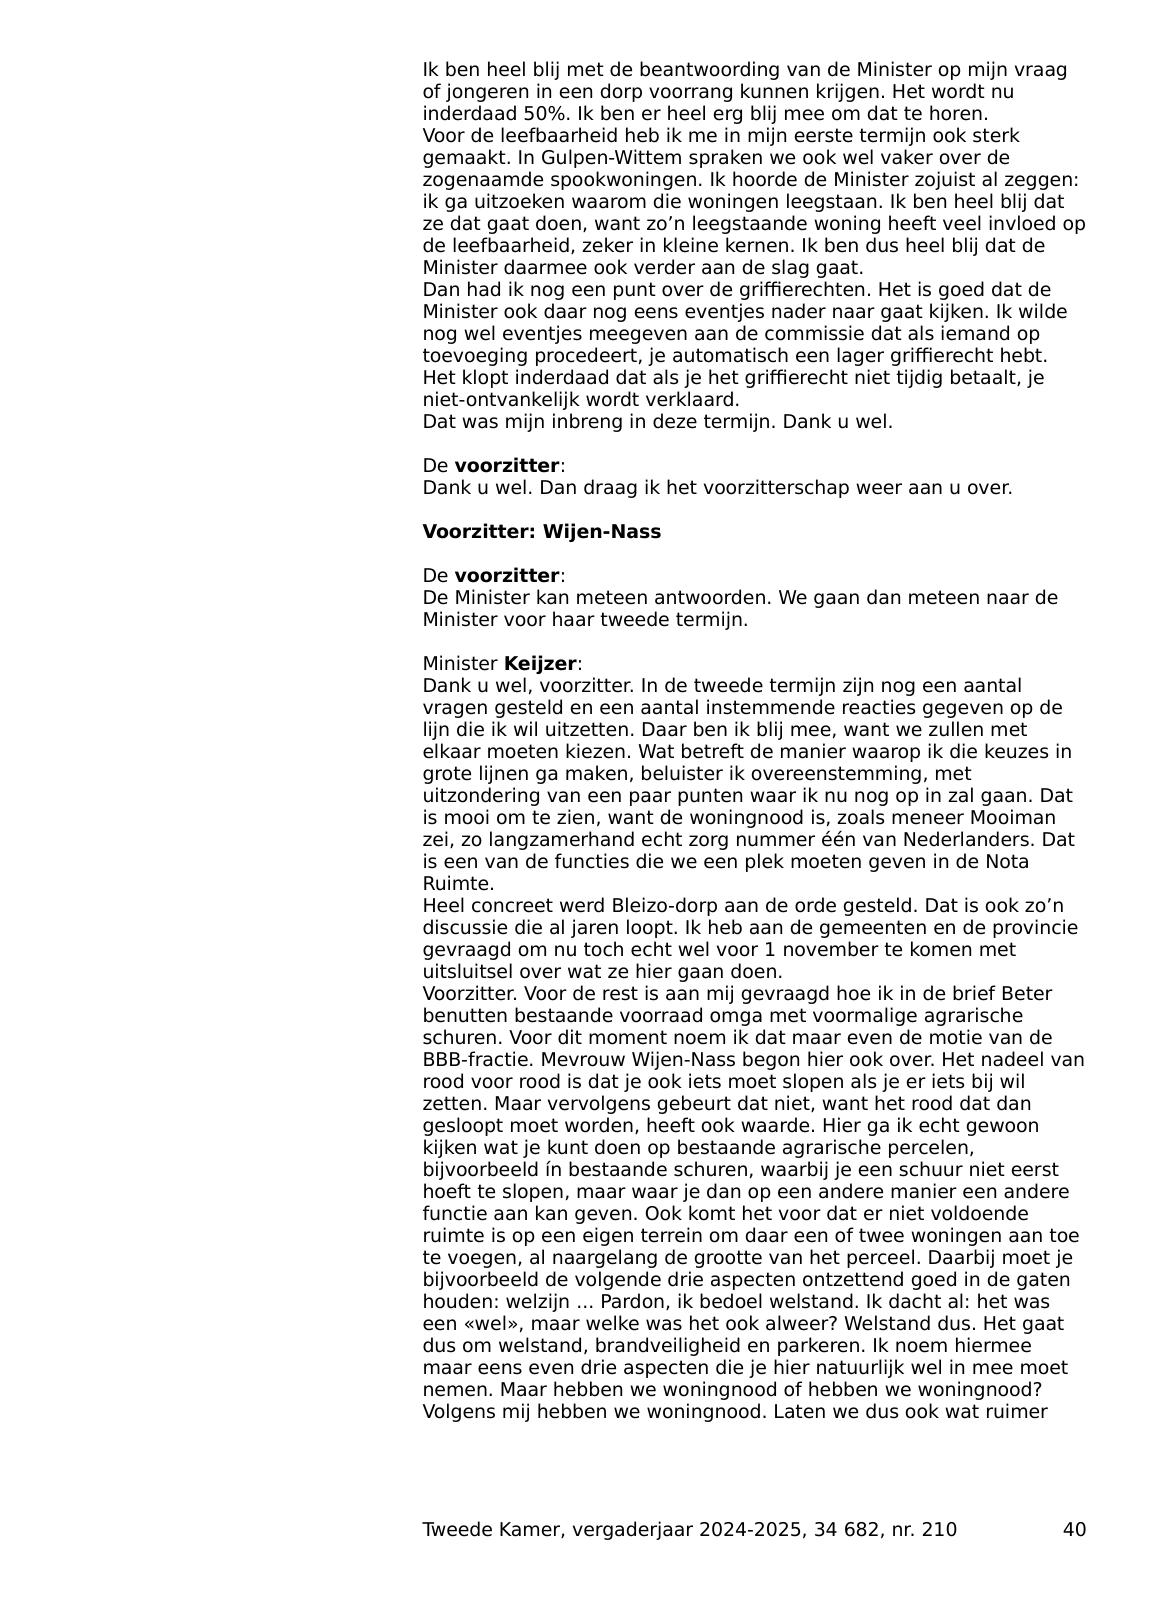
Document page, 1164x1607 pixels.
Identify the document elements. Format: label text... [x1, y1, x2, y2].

text Dat was mijn inbreng in deze termijn. Dank u wel. [422, 411, 1087, 433]
text De voorzitter: [422, 455, 1087, 477]
text Dan had ik nog een punt over de griffierechten. Het is goed dat de Minister ook daar nog eens eventjes nader naar gaat kijken. Ik wilde nog wel eventjes meegeven aan de commissie dat als iemand op toevoeging procedeert, je automatisch een lager griffierecht hebt. Het klopt inderdaad dat als je het griffierecht niet tijdig betaalt, je niet-ontvankelijk wordt verklaard. [422, 279, 1087, 411]
subtitle Voorzitter: Wijen-Nass [422, 521, 1087, 543]
text Ik ben heel blij met de beantwoording van de Minister op mijn vraag of jongeren in een dorp voorrang kunnen krijgen. Het wordt nu inderdaad 50%. Ik ben er heel erg blij mee om dat te horen. [422, 59, 1087, 125]
text Voor de leefbaarheid heb ik me in mijn eerste termijn ook sterk gemaakt. In Gulpen-Wittem spraken we ook wel vaker over de zogenaamde spookwoningen. Ik hoorde de Minister zojuist al zeggen: ik ga uitzoeken waarom die woningen leegstaan. Ik ben heel blij dat ze dat gaat doen, want zo’n leegstaande woning heeft veel invloed op de leefbaarheid, zeker in kleine kernen. Ik ben dus heel blij dat de Minister daarmee ook verder aan de slag gaat. [422, 125, 1087, 279]
text De voorzitter: [422, 565, 1087, 587]
text Dank u wel. Dan draag ik het voorzitterschap weer aan u over. [422, 477, 1087, 499]
text Voorzitter. Voor de rest is aan mij gevraagd hoe ik in de brief Beter benutten bestaande voorraad omga met voormalige agrarische schuren. Voor dit moment noem ik dat maar even de motie van de BBB-fractie. Mevrouw Wijen-Nass begon hier ook over. Het nadeel van rood voor rood is dat je ook iets moet slopen als je er iets bij wil zetten. Maar vervolgens gebeurt dat niet, want het rood dat dan gesloopt moet worden, heeft ook waarde. Hier ga ik echt gewoon kijken wat je kunt doen op bestaande agrarische percelen, bijvoorbeeld ín bestaande schuren, waarbij je een schuur niet eerst hoeft te slopen, maar waar je dan op een andere manier een andere functie aan kan geven. Ook komt het voor dat er niet voldoende ruimte is op een eigen terrein om daar een of twee woningen aan toe te voegen, al naargelang de grootte van het perceel. Daarbij moet je bijvoorbeeld de volgende drie aspecten ontzettend goed in de gaten houden: welzijn ... Pardon, ik bedoel welstand. Ik dacht al: het was een «wel», maar welke was het ook alweer? Welstand dus. Het gaat dus om welstand, brandveiligheid en parkeren. Ik noem hiermee maar eens even drie aspecten die je hier natuurlijk wel in mee moet nemen. Maar hebben we woningnood of hebben we woningnood? Volgens mij hebben we woningnood. Laten we dus ook wat ruimer [422, 983, 1087, 1423]
text Minister Keijzer: [422, 653, 1087, 675]
text Dank u wel, voorzitter. In de tweede termijn zijn nog een aantal vragen gesteld en een aantal instemmende reacties gegeven op de lijn die ik wil uitzetten. Daar ben ik blij mee, want we zullen met elkaar moeten kiezen. Wat betreft de manier waarop ik die keuzes in grote lijnen ga maken, beluister ik overeenstemming, met uitzondering van een paar punten waar ik nu nog op in zal gaan. Dat is mooi om te zien, want de woningnood is, zoals meneer Mooiman zei, zo langzamerhand echt zorg nummer één van Nederlanders. Dat is een van de functies die we een plek moeten geven in de Nota Ruimte. [422, 675, 1087, 895]
text De Minister kan meteen antwoorden. We gaan dan meteen naar de Minister voor haar tweede termijn. [422, 587, 1087, 631]
text Heel concreet werd Bleizo-dorp aan de orde gesteld. Dat is ook zo’n discussie die al jaren loopt. Ik heb aan de gemeenten en de provincie gevraagd om nu toch echt wel voor 1 november te komen met uitsluitsel over wat ze hier gaan doen. [422, 895, 1087, 983]
